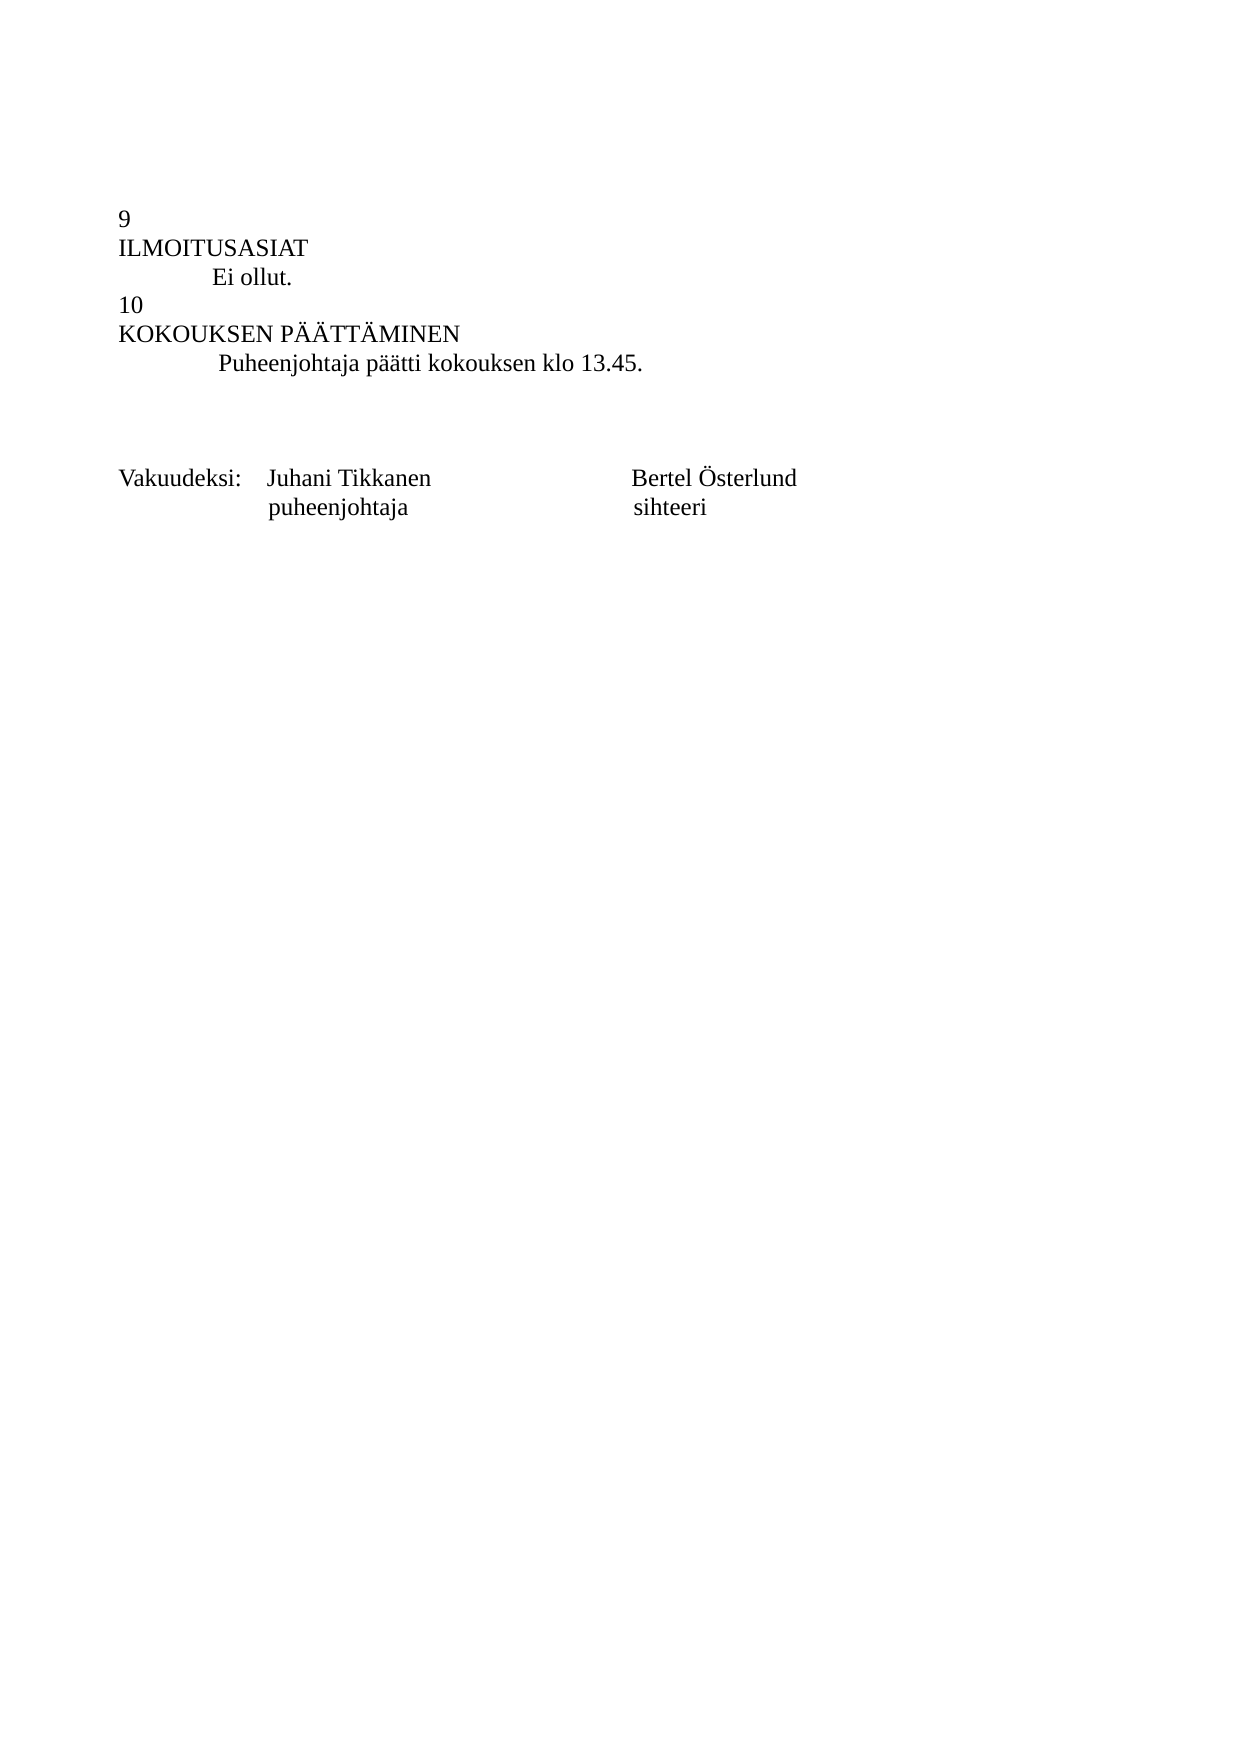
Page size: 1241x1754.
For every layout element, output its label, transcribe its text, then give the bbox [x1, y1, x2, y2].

text puheenjohtaja sihteeri [118, 492, 1122, 521]
text Puheenjohtaja päätti kokouksen klo 13.45. [118, 348, 1122, 377]
text 10 [118, 291, 1122, 319]
text Vakuudeksi: Juhani Tikkanen Bertel Österlund [118, 463, 1122, 492]
text KOKOUKSEN PÄÄTTÄMINEN [118, 319, 1122, 348]
text Ei ollut. [118, 262, 1122, 291]
text ILMOITUSASIAT [118, 233, 1122, 262]
text 9 [118, 204, 1122, 233]
